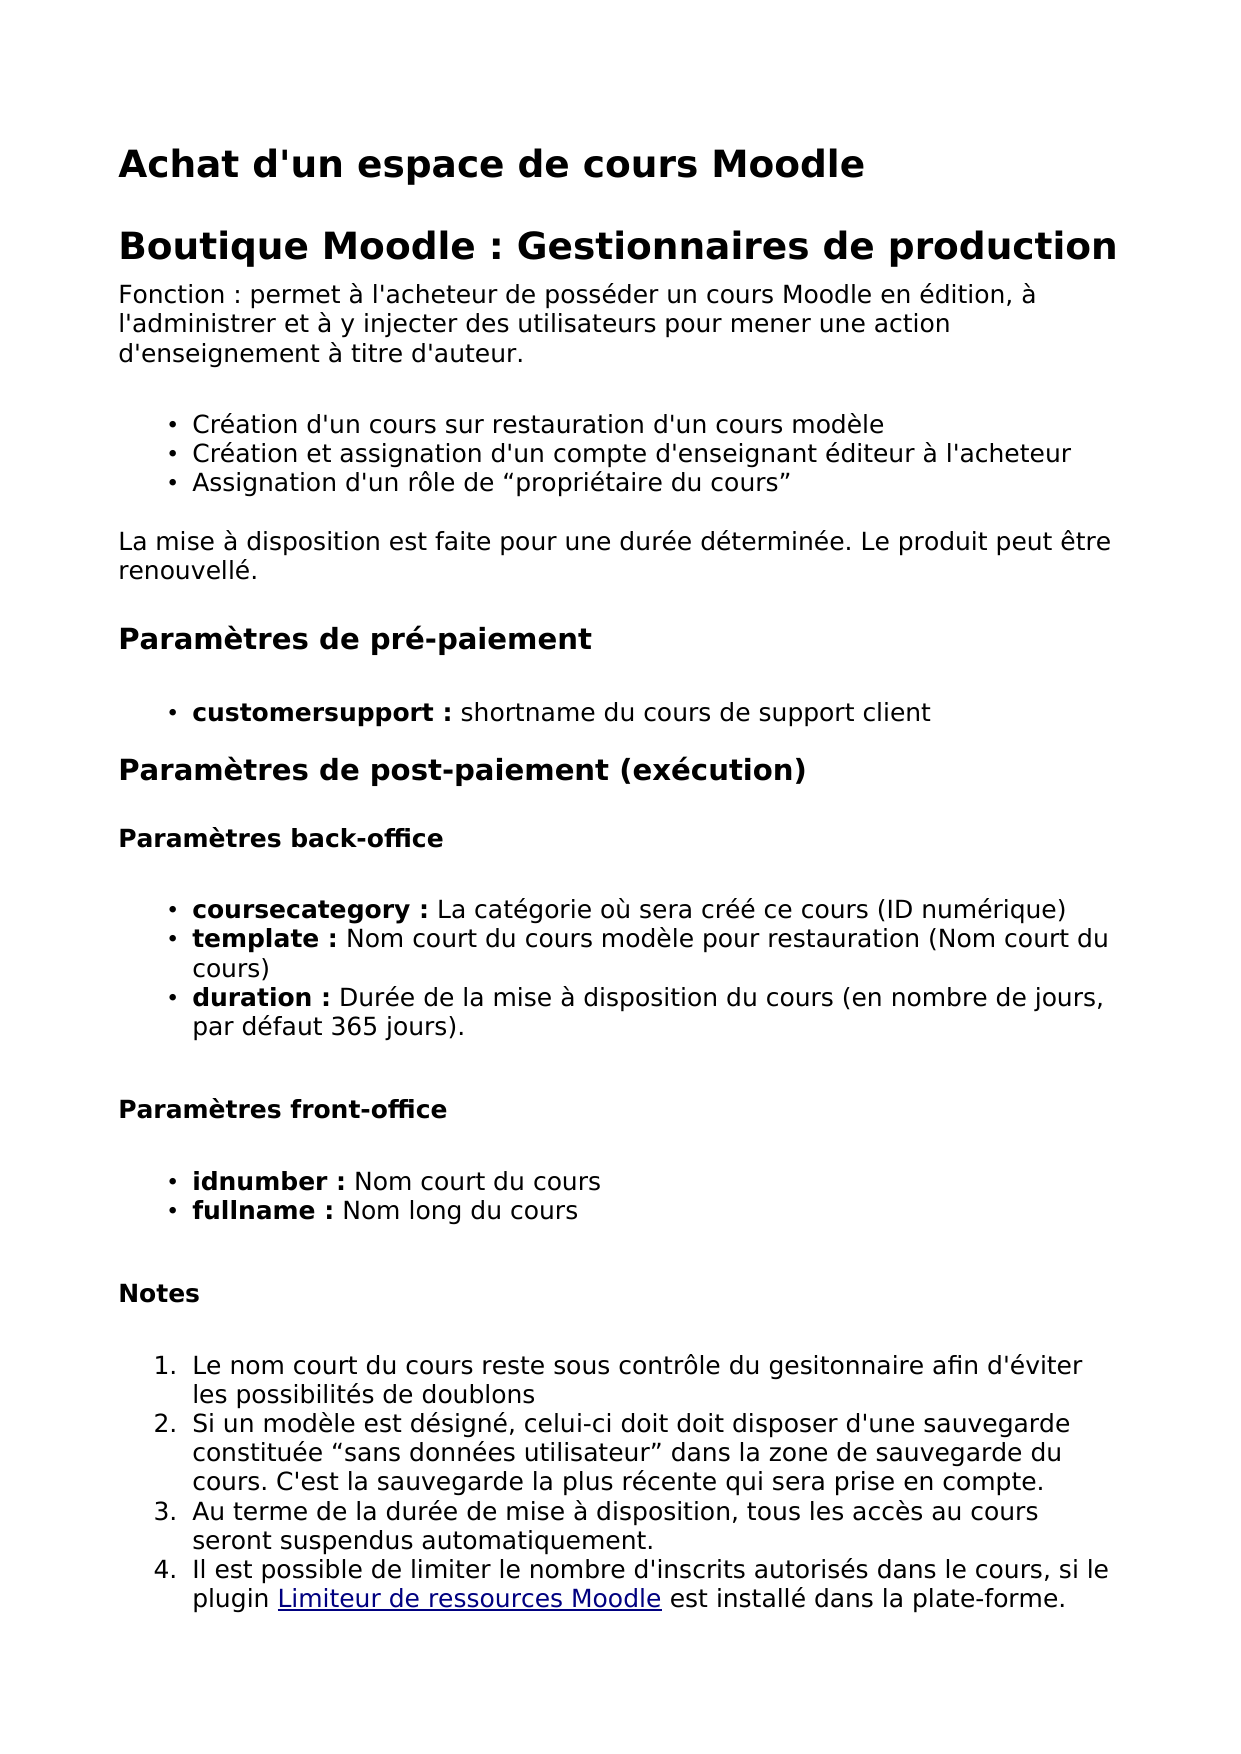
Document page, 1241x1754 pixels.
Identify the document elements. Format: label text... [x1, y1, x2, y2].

list coursecategory : La catégorie où sera créé ce cours (ID numérique) [177, 895, 1122, 924]
list fullname : Nom long du cours [177, 1196, 1122, 1225]
list Si un modèle est désigné, celui-ci doit doit disposer d'une sauvegarde constituée “sans données utilisateur” dans la zone de sauvegarde du cours. C'est la sauvegarde la plus récente qui sera prise en compte. [177, 1409, 1122, 1497]
subtitle Achat d'un espace de cours Moodle [118, 143, 1122, 187]
list idnumber : Nom court du cours [177, 1167, 1122, 1196]
list Assignation d'un rôle de “propriétaire du cours” [177, 468, 1122, 497]
subtitle Paramètres de pré-paiement [118, 623, 1122, 657]
list Le nom court du cours reste sous contrôle du gesitonnaire afin d'éviter les possibilités de doublons [177, 1351, 1122, 1409]
list Création et assignation d'un compte d'enseignant éditeur à l'acheteur [177, 439, 1122, 468]
list Au terme de la durée de mise à disposition, tous les accès au cours seront suspendus automatiquement. [177, 1497, 1122, 1555]
text Fonction : permet à l'acheteur de posséder un cours Moodle en édition, à l'administrer et à y injecter des utilisateurs pour mener une action d'enseignement à titre d'auteur. [118, 280, 1122, 368]
list Il est possible de limiter le nombre d'inscrits autorisés dans le cours, si le plugin Limiteur de ressources Moodle est installé dans la plate-forme. [177, 1555, 1122, 1613]
subtitle Paramètres de post-paiement (exécution) [118, 753, 1122, 787]
list duration : Durée de la mise à disposition du cours (en nombre de jours, par défaut 365 jours). [177, 983, 1122, 1041]
subtitle Paramètres back-office [118, 824, 1122, 853]
list template : Nom court du cours modèle pour restauration (Nom court du cours) [177, 924, 1122, 983]
subtitle Paramètres front-office [118, 1096, 1122, 1125]
list Création d'un cours sur restauration d'un cours modèle [177, 410, 1122, 439]
subtitle Notes [118, 1280, 1122, 1309]
text La mise à disposition est faite pour une durée déterminée. Le produit peut être renouvellé. [118, 527, 1122, 585]
subtitle Boutique Moodle : Gestionnaires de production [118, 224, 1122, 268]
list customersupport : shortname du cours de support client [177, 699, 1122, 728]
